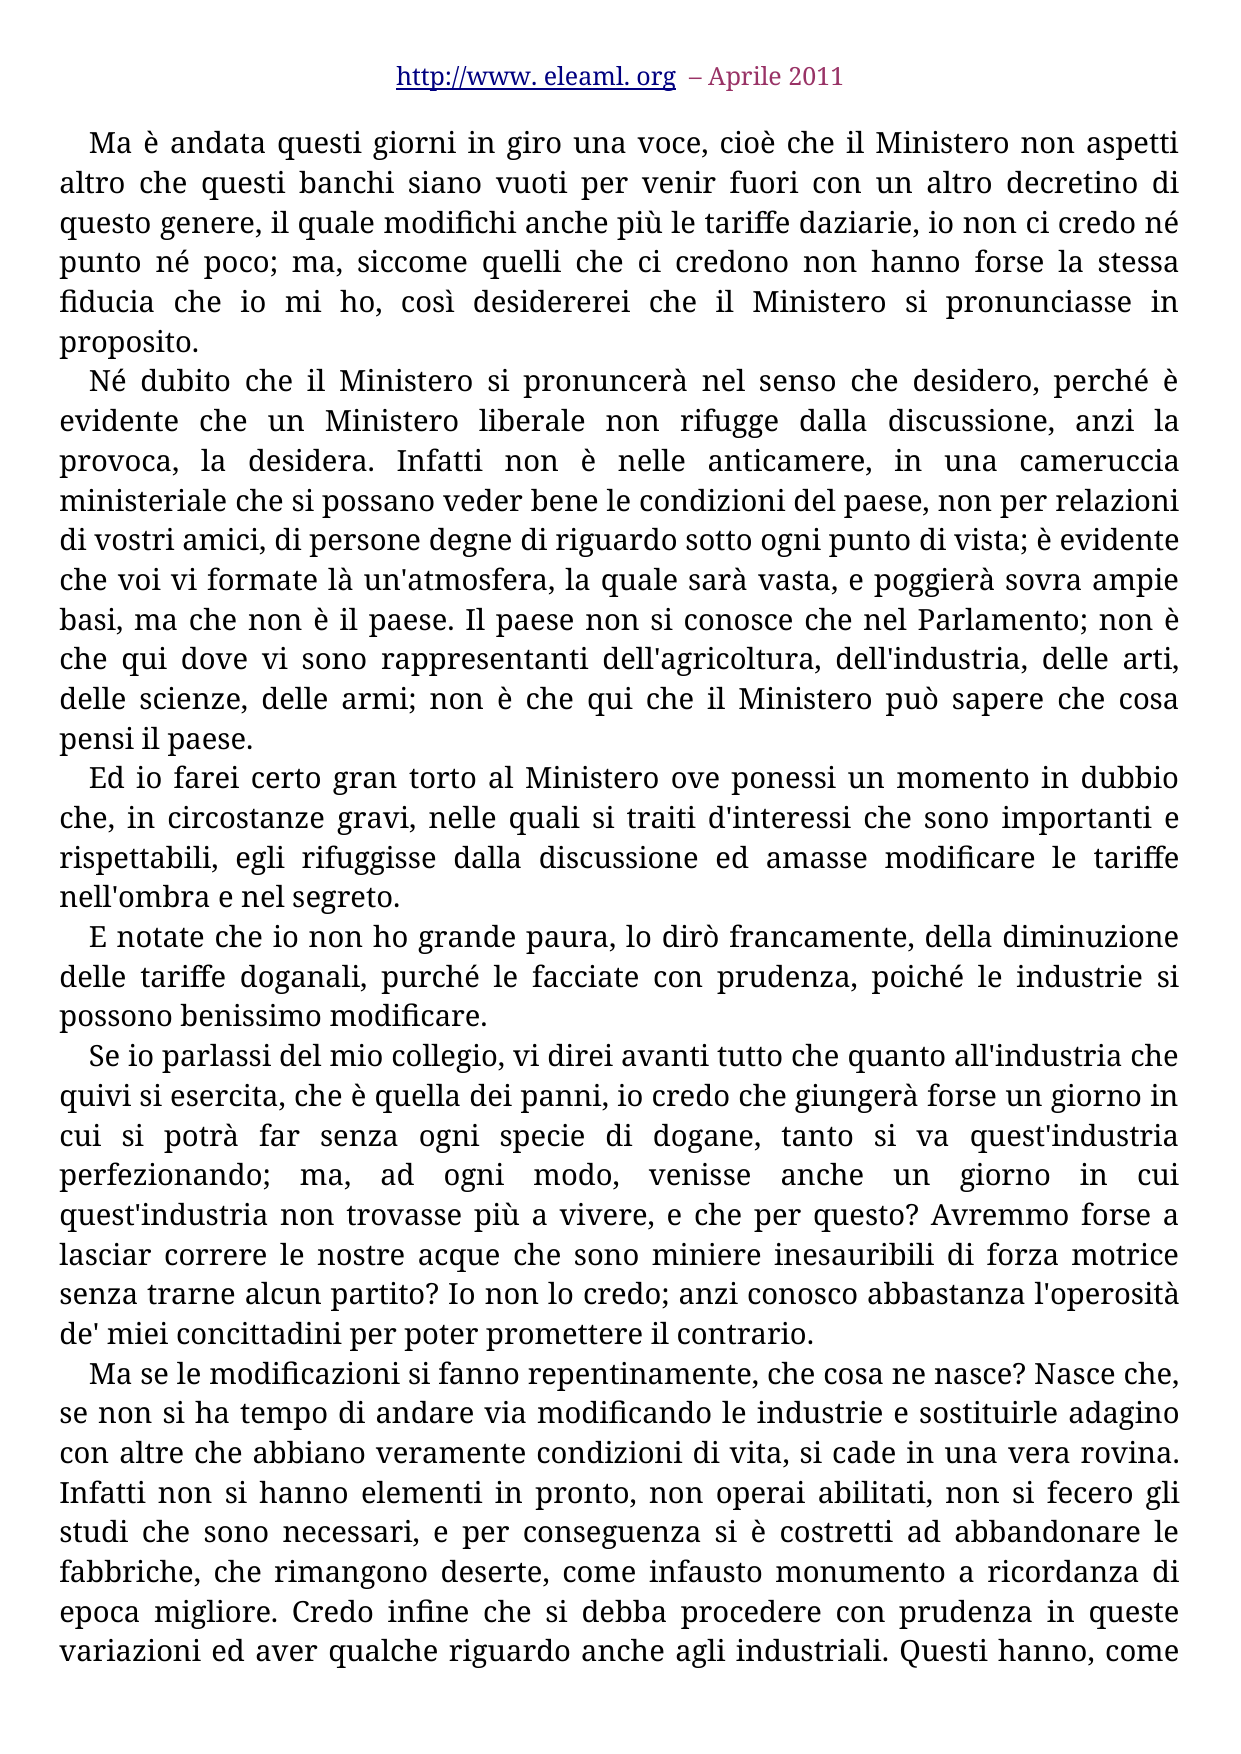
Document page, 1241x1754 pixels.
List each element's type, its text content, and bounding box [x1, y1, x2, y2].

text E notate che io non ho grande paura, lo dirò francamente, della diminuzione delle tariffe doganali, purché le facciate con prudenza, poiché le industrie si possono benissimo modificare. [59, 916, 1181, 1035]
text Né dubito che il Ministero si pronuncerà nel senso che desidero, perché è evidente che un Ministero liberale non rifugge dalla discussione, anzi la provoca, la desidera. Infatti non è nelle anticamere, in una cameruccia ministeriale che si possano veder bene le condizioni del paese, non per relazioni di vostri amici, di persone degne di riguardo sotto ogni punto di vista; è evidente che voi vi formate là un'atmosfera, la quale sarà vasta, e poggierà sovra ampie basi, ma che non è il paese. Il paese non si conosce che nel Parlamento; non è che qui dove vi sono rappresentanti dell'agricoltura, dell'industria, delle arti, delle scienze, delle armi; non è che qui che il Ministero può sapere che cosa pensi il paese. [59, 361, 1181, 758]
text Ed io farei certo gran torto al Ministero ove ponessi un momento in dubbio che, in circostanze gravi, nelle quali si traiti d'interessi che sono importanti e rispettabili, egli rifuggisse dalla discussione ed amasse modificare le tariffe nell'ombra e nel segreto. [59, 758, 1181, 916]
text Se io parlassi del mio collegio, vi direi avanti tutto che quanto all'industria che quivi si esercita, che è quella dei panni, io credo che giungerà forse un giorno in cui si potrà far senza ogni specie di dogane, tanto si va quest'industria perfezionando; ma, ad ogni modo, venisse anche un giorno in cui quest'industria non trovasse più a vivere, e che per questo? Avremmo forse a lasciar correre le nostre acque che sono miniere inesauribili di forza motrice senza trarne alcun partito? Io non lo credo; anzi conosco abbastanza l'operosità de' miei concittadini per poter promettere il contrario. [59, 1035, 1181, 1353]
text Ma è andata questi giorni in giro una voce, cioè che il Ministero non aspetti altro che questi banchi siano vuoti per venir fuori con un altro decretino di questo genere, il quale modifichi anche più le tariffe daziarie, io non ci credo né punto né poco; ma, siccome quelli che ci credono non hanno forse la stessa fiducia che io mi ho, così desidererei che il Ministero si pronunciasse in proposito. [59, 123, 1181, 361]
text Ma se le modificazioni si fanno repentinamente, che cosa ne nasce? Nasce che, se non si ha tempo di andare via modificando le industrie e sostituirle adagino con altre che abbiano veramente condizioni di vita, si cade in una vera rovina. Infatti non si hanno elementi in pronto, non operai abilitati, non si fecero gli studi che sono necessari, e per conseguenza si è costretti ad abbandonare le fabbriche, che rimangono deserte, come infausto monumento a ricordanza di epoca migliore. Credo infine che si debba procedere con prudenza in queste variazioni ed aver qualche riguardo anche agli industriali. Questi hanno, come [59, 1353, 1181, 1670]
